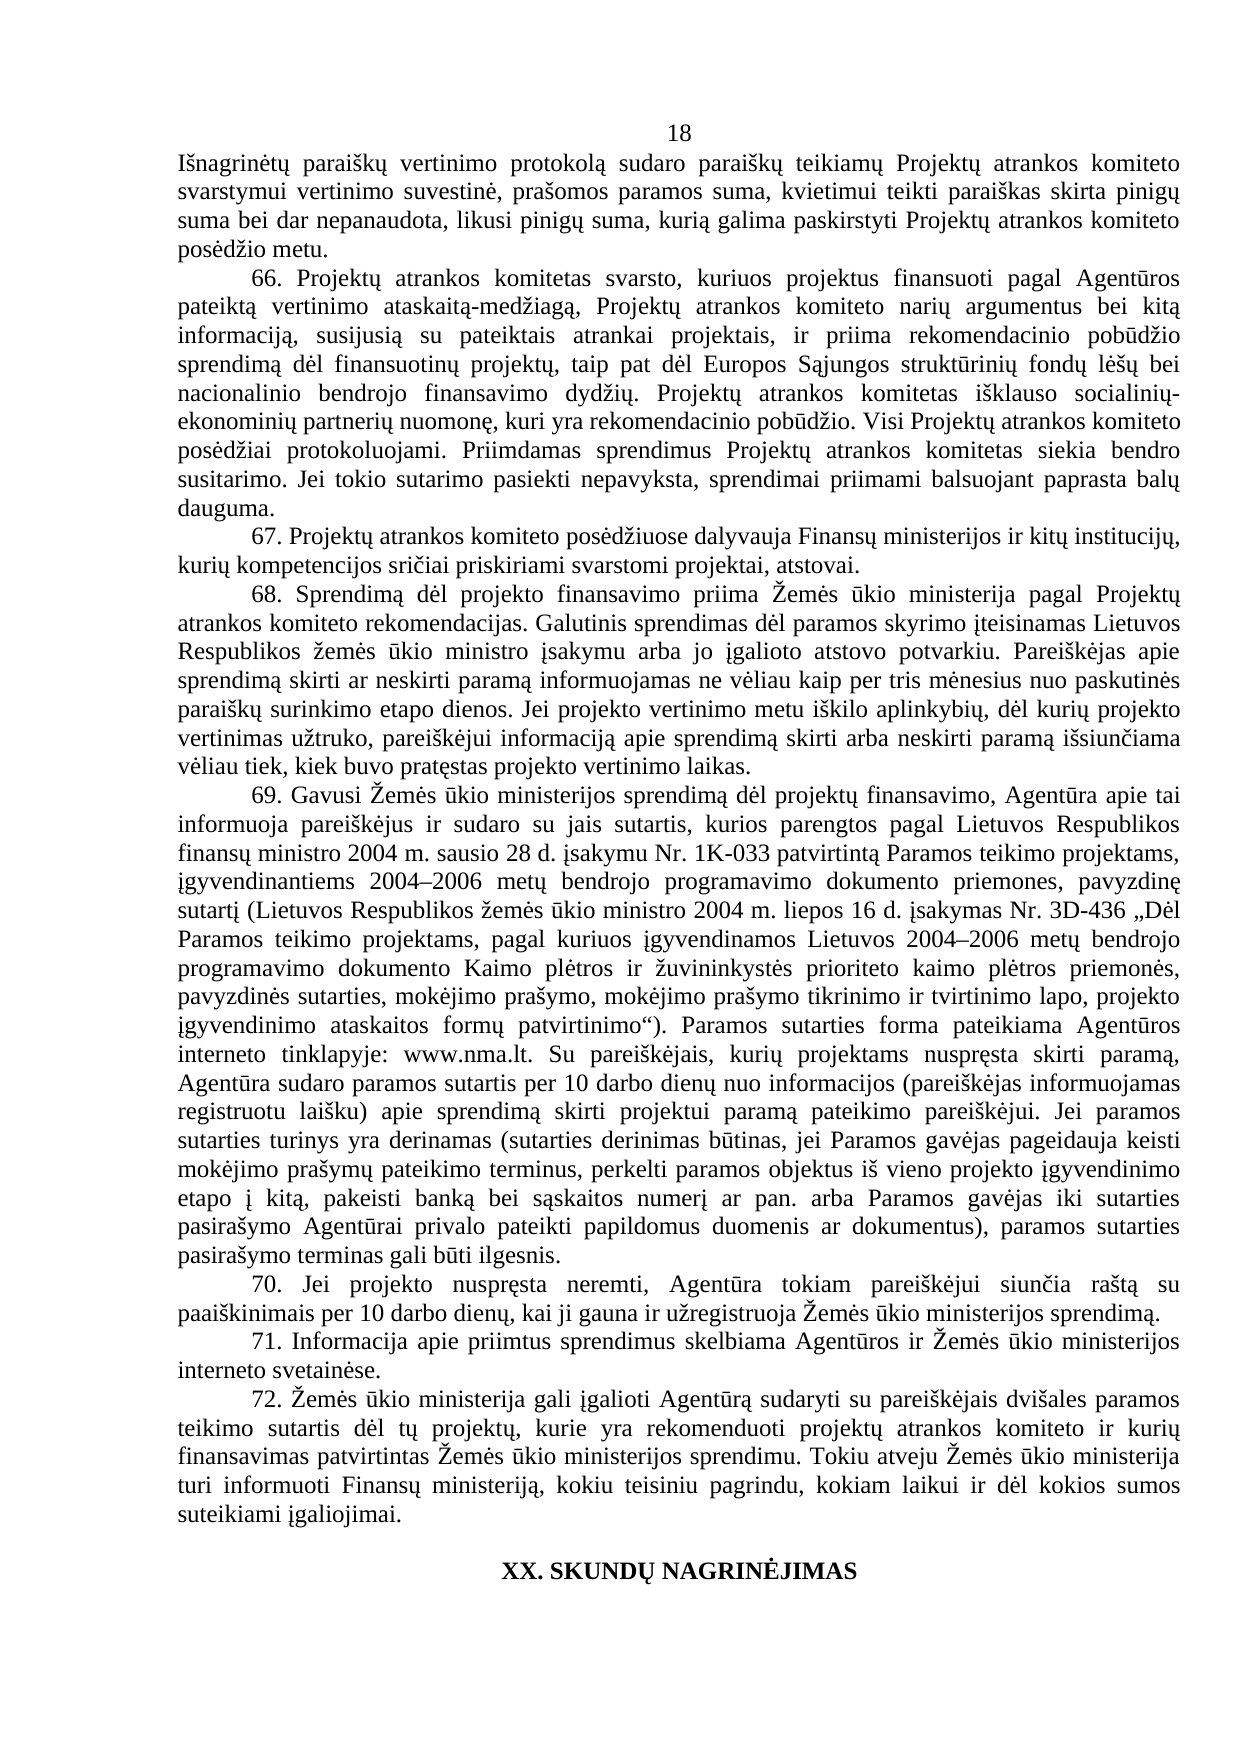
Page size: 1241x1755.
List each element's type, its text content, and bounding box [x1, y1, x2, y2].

text 66. Projektų atrankos komitetas svarsto, kuriuos projektus finansuoti pagal Agentūros pateiktą vertinimo ataskaitą-medžiagą, Projektų atrankos komiteto narių argumentus bei kitą informaciją, susijusią su pateiktais atrankai projektais, ir priima rekomendacinio pobūdžio sprendimą dėl finansuotinų projektų, taip pat dėl Europos Sąjungos struktūrinių fondų lėšų bei nacionalinio bendrojo finansavimo dydžių. Projektų atrankos komitetas išklauso socialinių-ekonominių partnerių nuomonę, kuri yra rekomendacinio pobūdžio. Visi Projektų atrankos komiteto posėdžiai protokoluojami. Priimdamas sprendimus Projektų atrankos komitetas siekia bendro susitarimo. Jei tokio sutarimo pasiekti nepavyksta, sprendimai priimami balsuojant paprasta balų dauguma. [177, 263, 1181, 521]
text 69. Gavusi Žemės ūkio ministerijos sprendimą dėl projektų finansavimo, Agentūra apie tai informuoja pareiškėjus ir sudaro su jais sutartis, kurios parengtos pagal Lietuvos Respublikos finansų ministro 2004 m. sausio 28 d. įsakymu Nr. 1K-033 patvirtintą Paramos teikimo projektams, įgyvendinantiems 2004–2006 metų bendrojo programavimo dokumento priemones, pavyzdinę sutartį (Lietuvos Respublikos žemės ūkio ministro 2004 m. liepos 16 d. įsakymas Nr. 3D-436 „Dėl Paramos teikimo projektams, pagal kuriuos įgyvendinamos Lietuvos 2004–2006 metų bendrojo programavimo dokumento Kaimo plėtros ir žuvininkystės prioriteto kaimo plėtros priemonės, pavyzdinės sutarties, mokėjimo prašymo, mokėjimo prašymo tikrinimo ir tvirtinimo lapo, projekto įgyvendinimo ataskaitos formų patvirtinimo“). Paramos sutarties forma pateikiama Agentūros interneto tinklapyje: www.nma.lt. Su pareiškėjais, kurių projektams nuspręsta skirti paramą, Agentūra sudaro paramos sutartis per 10 darbo dienų nuo informacijos (pareiškėjas informuojamas registruotu laišku) apie sprendimą skirti projektui paramą pateikimo pareiškėjui. Jei paramos sutarties turinys yra derinamas (sutarties derinimas būtinas, jei Paramos gavėjas pageidauja keisti mokėjimo prašymų pateikimo terminus, perkelti paramos objektus iš vieno projekto įgyvendinimo etapo į kitą, pakeisti banką bei sąskaitos numerį ar pan. arba Paramos gavėjas iki sutarties pasirašymo Agentūrai privalo pateikti papildomus duomenis ar dokumentus), paramos sutarties pasirašymo terminas gali būti ilgesnis. [177, 780, 1181, 1269]
text 72. Žemės ūkio ministerija gali įgalioti Agentūrą sudaryti su pareiškėjais dvišales paramos teikimo sutartis dėl tų projektų, kurie yra rekomenduoti projektų atrankos komiteto ir kurių finansavimas patvirtintas Žemės ūkio ministerijos sprendimu. Tokiu atveju Žemės ūkio ministerija turi informuoti Finansų ministeriją, kokiu teisiniu pagrindu, kokiam laikui ir dėl kokios sumos suteikiami įgaliojimai. [177, 1384, 1181, 1528]
text 67. Projektų atrankos komiteto posėdžiuose dalyvauja Finansų ministerijos ir kitų institucijų, kurių kompetencijos sričiai priskiriami svarstomi projektai, atstovai. [177, 521, 1181, 579]
text 71. Informacija apie priimtus sprendimus skelbiama Agentūros ir Žemės ūkio ministerijos interneto svetainėse. [177, 1326, 1181, 1384]
text 70. Jei projekto nuspręsta neremti, Agentūra tokiam pareiškėjui siunčia raštą su paaiškinimais per 10 darbo dienų, kai ji gauna ir užregistruoja Žemės ūkio ministerijos sprendimą. [177, 1269, 1181, 1326]
text XX. SKUNDŲ NAGRINĖJIMAS [177, 1556, 1181, 1585]
text Išnagrinėtų paraiškų vertinimo protokolą sudaro paraiškų teikiamų Projektų atrankos komiteto svarstymui vertinimo suvestinė, prašomos paramos suma, kvietimui teikti paraiškas skirta pinigų suma bei dar nepanaudota, likusi pinigų suma, kurią galima paskirstyti Projektų atrankos komiteto posėdžio metu. [177, 148, 1181, 263]
text 68. Sprendimą dėl projekto finansavimo priima Žemės ūkio ministerija pagal Projektų atrankos komiteto rekomendacijas. Galutinis sprendimas dėl paramos skyrimo įteisinamas Lietuvos Respublikos žemės ūkio ministro įsakymu arba jo įgalioto atstovo potvarkiu. Pareiškėjas apie sprendimą skirti ar neskirti paramą informuojamas ne vėliau kaip per tris mėnesius nuo paskutinės paraiškų surinkimo etapo dienos. Jei projekto vertinimo metu iškilo aplinkybių, dėl kurių projekto vertinimas užtruko, pareiškėjui informaciją apie sprendimą skirti arba neskirti paramą išsiunčiama vėliau tiek, kiek buvo pratęstas projekto vertinimo laikas. [177, 579, 1181, 780]
